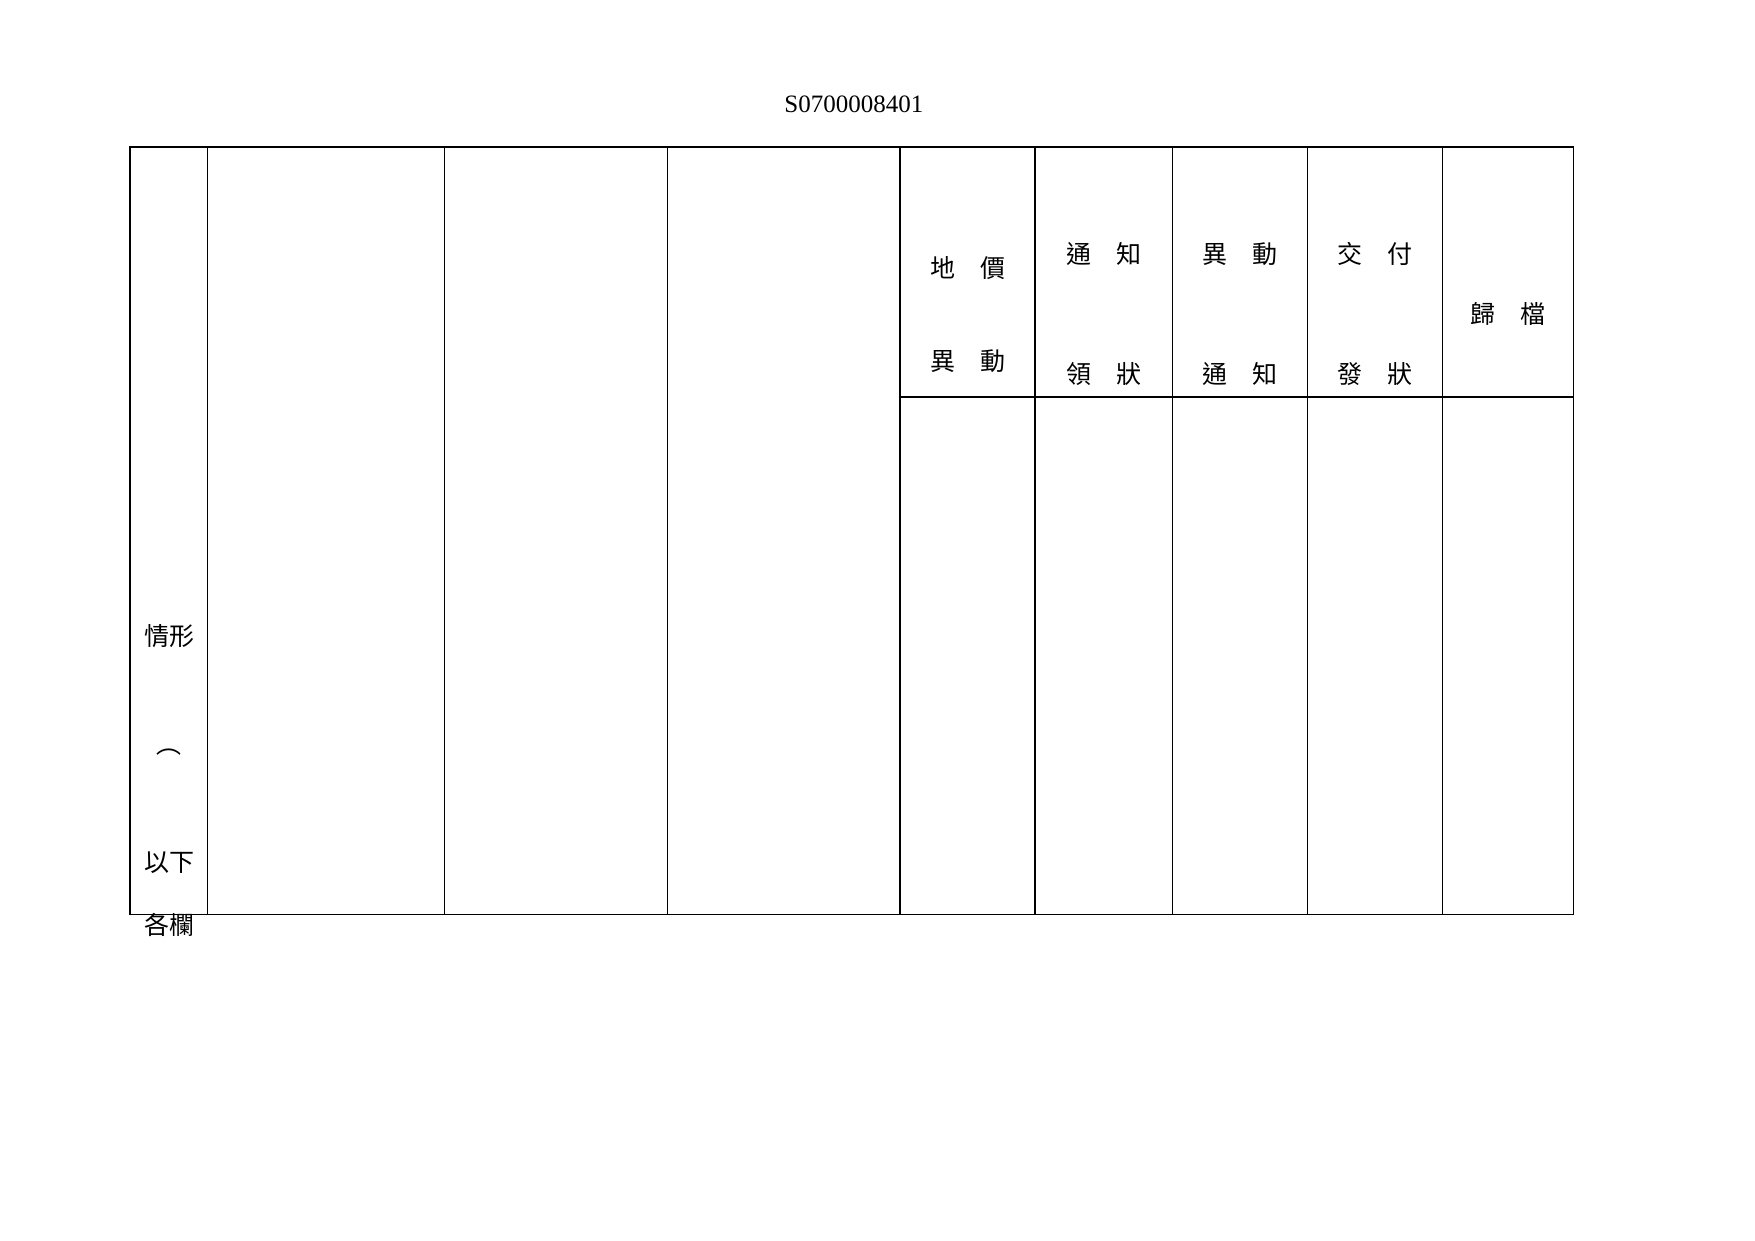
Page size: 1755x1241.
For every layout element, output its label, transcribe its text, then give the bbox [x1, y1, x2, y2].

table_cell 地 價 異 動 [901, 148, 1034, 396]
table_cell [1574, 396, 1580, 914]
table_cell [901, 398, 1034, 914]
table_cell 異 動 通 知 [1173, 148, 1307, 396]
table_cell [1036, 398, 1172, 914]
table_cell [1173, 398, 1307, 914]
table_cell [1443, 398, 1573, 914]
table_cell [208, 148, 444, 914]
table_cell 交 付 發 狀 [1308, 148, 1442, 396]
table_cell 通 知 領 狀 [1036, 148, 1172, 396]
table_cell 本案 處理 經過 情形 ︵ 以下各欄 申請人請勿填寫 ︶ [131, 148, 207, 914]
table_cell 歸 檔 [1443, 148, 1573, 396]
table_cell [1308, 398, 1442, 914]
table_cell [668, 148, 899, 914]
table_cell [1574, 146, 1580, 396]
table_cell [445, 148, 667, 914]
